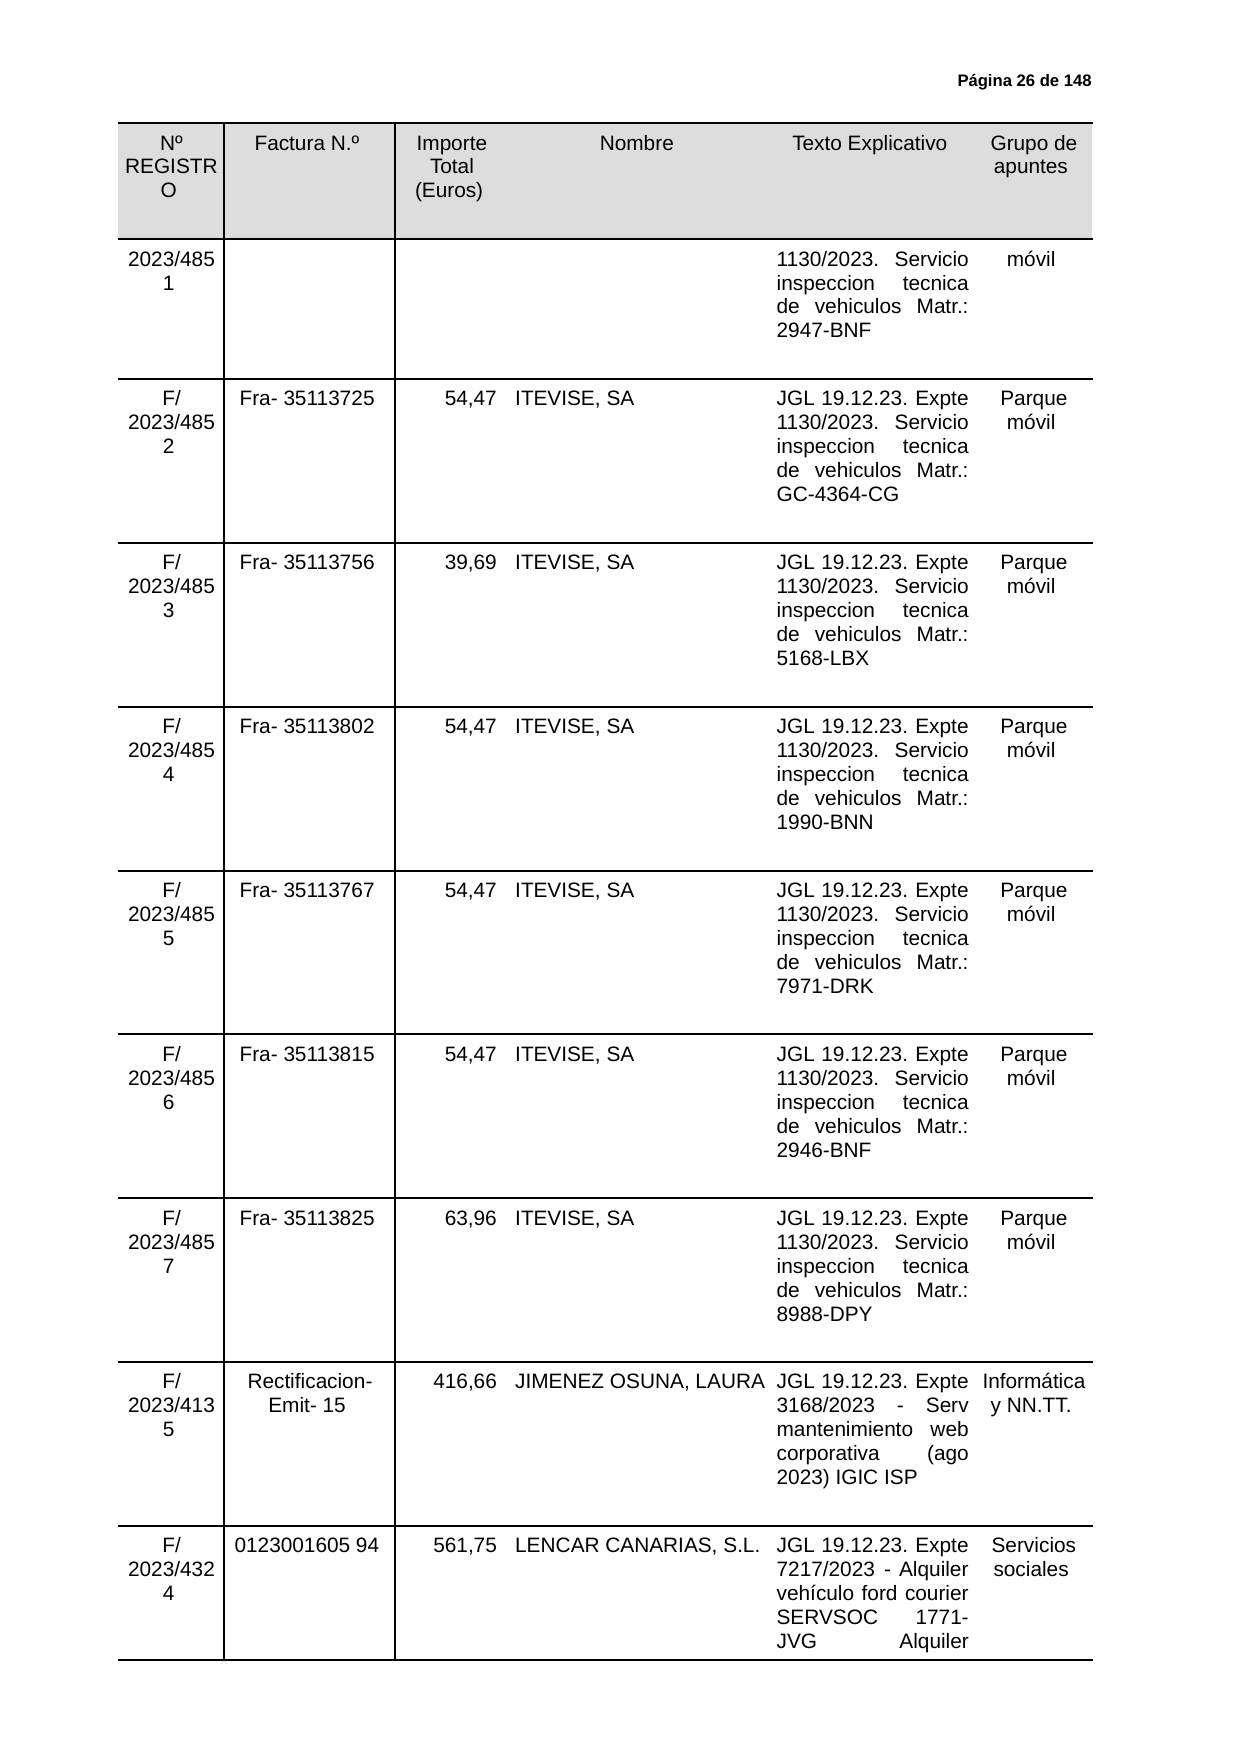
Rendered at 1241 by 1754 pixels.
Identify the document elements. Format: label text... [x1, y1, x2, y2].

table_cell ITEVISE, SA [509, 380, 770, 542]
table_cell ITEVISE, SA [509, 1199, 770, 1361]
table_cell Parque móvil [975, 872, 1092, 1033]
table_header Grupo de apuntes [975, 124, 1092, 238]
table_cell Rectificacion-Emit- 15 [225, 1363, 394, 1525]
table_cell F/2023/4855 [118, 872, 223, 1033]
table_cell F/2023/4324 [118, 1527, 223, 1659]
table_header Factura N.º [225, 124, 394, 238]
table_cell 54,47 [396, 380, 509, 542]
table_cell JIMENEZ OSUNA, LAURA [509, 1363, 770, 1525]
table_cell LENCAR CANARIAS, S.L. [509, 1527, 770, 1659]
table_cell JGL 19.12.23. Expte 1130/2023. Servicio inspeccion tecnica de vehiculos Matr.: GC-4364-CG [770, 380, 975, 542]
table_cell 39,69 [396, 544, 509, 706]
table_cell F/2023/4853 [118, 544, 223, 706]
table_header Texto Explicativo [770, 124, 975, 238]
table_cell Parque móvil [975, 380, 1092, 542]
table_cell Fra- 35113767 [225, 872, 394, 1033]
table_cell 54,47 [396, 872, 509, 1033]
table_cell ITEVISE, SA [509, 708, 770, 869]
table_cell Fra- 35113756 [225, 544, 394, 706]
table_cell Parque móvil [975, 544, 1092, 706]
table_cell [396, 240, 509, 378]
table_cell JGL 19.12.23. Expte 1130/2023. Servicio inspeccion tecnica de vehiculos Matr.: 2946-BNF [770, 1035, 975, 1197]
table_cell JGL 19.12.23. Expte 3168/2023 - Serv mantenimiento web corporativa (ago 2023) IGIC ISP [770, 1363, 975, 1525]
table_cell Fra- 35113802 [225, 708, 394, 869]
table_cell ITEVISE, SA [509, 872, 770, 1033]
table_cell Fra- 35113725 [225, 380, 394, 542]
table_cell 54,47 [396, 708, 509, 869]
table_cell 54,47 [396, 1035, 509, 1197]
table_cell F/2023/4857 [118, 1199, 223, 1361]
table_cell F/2023/4854 [118, 708, 223, 869]
table_cell 2023/4851 [118, 240, 223, 378]
table_cell Servicios sociales [975, 1527, 1092, 1659]
table_cell JGL 19.12.23. Expte 1130/2023. Servicio inspeccion tecnica de vehiculos Matr.: 7971-DRK [770, 872, 975, 1033]
table_cell 561,75 [396, 1527, 509, 1659]
table_cell [509, 240, 770, 378]
table_header Nombre [509, 124, 770, 238]
table_cell JGL 19.12.23. Expte 7217/2023 - Alquiler vehículo ford courier SERVSOC 1771-JVG Alquiler [770, 1527, 975, 1659]
table_cell 1130/2023. Servicio inspeccion tecnica de vehiculos Matr.: 2947-BNF [770, 240, 975, 378]
table_cell [225, 240, 394, 378]
table_cell F/2023/4135 [118, 1363, 223, 1525]
table_cell JGL 19.12.23. Expte 1130/2023. Servicio inspeccion tecnica de vehiculos Matr.: 1990-BNN [770, 708, 975, 869]
table_cell F/2023/4852 [118, 380, 223, 542]
table_cell Fra- 35113825 [225, 1199, 394, 1361]
table_cell 416,66 [396, 1363, 509, 1525]
table_cell Parque móvil [975, 708, 1092, 869]
table_cell móvil [975, 240, 1092, 378]
table_cell Parque móvil [975, 1199, 1092, 1361]
table_cell JGL 19.12.23. Expte 1130/2023. Servicio inspeccion tecnica de vehiculos Matr.: 8988-DPY [770, 1199, 975, 1361]
table_cell F/2023/4856 [118, 1035, 223, 1197]
table_header Nº REGISTRO [118, 124, 223, 238]
table_cell 63,96 [396, 1199, 509, 1361]
table_cell JGL 19.12.23. Expte 1130/2023. Servicio inspeccion tecnica de vehiculos Matr.: 5168-LBX [770, 544, 975, 706]
table_cell Parque móvil [975, 1035, 1092, 1197]
table_cell ITEVISE, SA [509, 544, 770, 706]
table_header Importe Total (Euros) [396, 124, 509, 238]
table_cell Informática y NN.TT. [975, 1363, 1092, 1525]
table_cell ITEVISE, SA [509, 1035, 770, 1197]
table_cell 0123001605 94 [225, 1527, 394, 1659]
table_cell Fra- 35113815 [225, 1035, 394, 1197]
